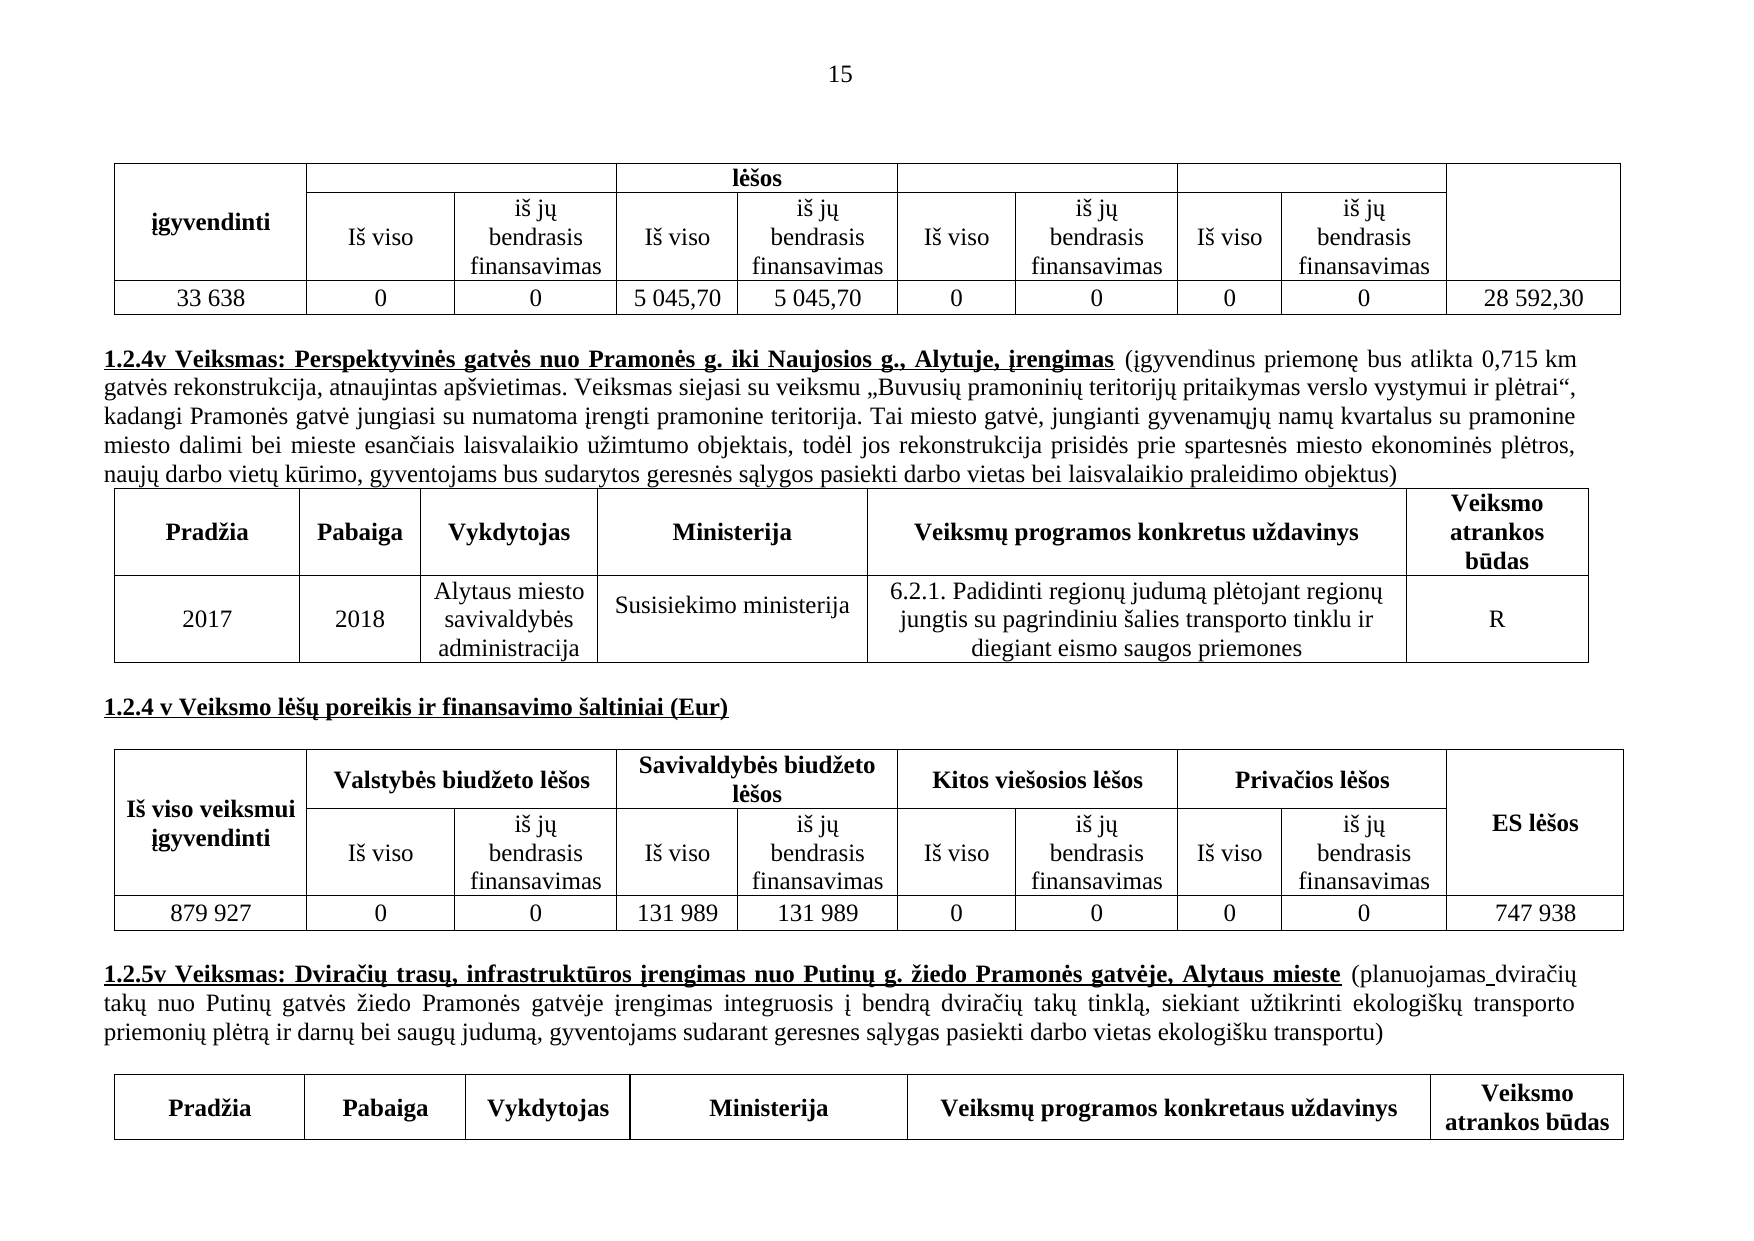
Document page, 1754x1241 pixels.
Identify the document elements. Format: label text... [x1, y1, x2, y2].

table_header Vykdytojas [466, 1075, 629, 1139]
table_cell 0 [307, 896, 454, 929]
table_cell iš jų bendrasis finansavimas [455, 193, 616, 279]
table_cell 0 [1282, 281, 1446, 314]
table_cell Iš viso [617, 193, 737, 279]
table_cell Iš viso [617, 809, 737, 895]
table_cell Iš viso [307, 809, 454, 895]
table_cell iš jų bendrasis finansavimas [1016, 809, 1177, 895]
table_cell 2018 [300, 576, 420, 662]
table_header Veiksmo atrankos būdas [1407, 489, 1588, 575]
table_cell 5 045,70 [617, 281, 737, 314]
table_cell iš jų bendrasis finansavimas [1282, 809, 1446, 895]
table_header Pradžia [115, 489, 299, 575]
table_cell R [1407, 576, 1588, 662]
text 1.2.4 v Veiksmo lėšų poreikis ir finansavimo šaltiniai (Eur) [103, 692, 1577, 721]
table_cell 0 [898, 896, 1015, 929]
table_header Veiksmo atrankos būdas [1431, 1075, 1623, 1139]
table_header ES lėšos [1447, 750, 1623, 895]
table_header Valstybės biudžeto lėšos [307, 750, 616, 808]
table_cell 0 [1016, 281, 1177, 314]
table_header Vykdytojas [421, 489, 597, 575]
table_cell Iš viso [1178, 193, 1281, 279]
table_header Veiksmų programos konkretaus uždavinys [908, 1075, 1430, 1139]
table_cell 0 [307, 281, 454, 314]
table_cell iš jų bendrasis finansavimas [455, 809, 616, 895]
table_cell 28 592,30 [1447, 281, 1620, 314]
table_header lėšos [617, 164, 897, 192]
table_cell Iš viso [1178, 809, 1281, 895]
table_cell 0 [1178, 281, 1281, 314]
table_cell 6.2.1. Padidinti regionų judumą plėtojant regionų jungtis su pagrindiniu šalies transporto tinklu ir diegiant eismo saugos priemones [868, 576, 1406, 662]
table_header [1178, 164, 1446, 192]
table_cell 747 938 [1447, 896, 1623, 929]
table_cell 879 927 [115, 896, 306, 929]
table_header Ministerija [631, 1075, 907, 1139]
table_header įgyvendinti [115, 164, 306, 279]
text 1.2.5v Veiksmas: Dviračių trasų, infrastruktūros įrengimas nuo Putinų g. žiedo Pramonės gatvėje, Alytaus mieste (planuojamas dviračių takų nuo Putinų gatvės žiedo Pramonės gatvėje įrengimas integruosis į bendrą dviračių takų tinklą, siekiant užtikrinti ekologiškų transporto priemonių plėtrą ir darnų bei saugų judumą, gyventojams sudarant geresnes sąlygas pasiekti darbo vietas ekologišku transportu) [103, 959, 1577, 1046]
table_cell 2017 [115, 576, 299, 662]
table_cell 0 [455, 896, 616, 929]
table_header Pabaiga [305, 1075, 465, 1139]
table_cell 0 [898, 281, 1015, 314]
table_header [1447, 164, 1620, 279]
table_cell 0 [1178, 896, 1281, 929]
table_cell 33 638 [115, 281, 306, 314]
table_cell iš jų bendrasis finansavimas [738, 809, 897, 895]
table_cell 131 989 [617, 896, 737, 929]
table_cell 5 045,70 [738, 281, 897, 314]
table_cell Iš viso [307, 193, 454, 279]
table_cell Susisiekimo ministerija [598, 576, 867, 662]
table_header [307, 164, 616, 192]
table_header Veiksmų programos konkretus uždavinys [868, 489, 1406, 575]
table_cell Iš viso [898, 193, 1015, 279]
table_header Pradžia [115, 1075, 304, 1139]
table_header Privačios lėšos [1178, 750, 1446, 808]
table_header [898, 164, 1177, 192]
table_cell iš jų bendrasis finansavimas [738, 193, 897, 279]
table_cell Alytaus miesto savivaldybės administracija [421, 576, 597, 662]
table_cell 0 [1282, 896, 1446, 929]
table_cell iš jų bendrasis finansavimas [1282, 193, 1446, 279]
table_header Savivaldybės biudžeto lėšos [617, 750, 897, 808]
table_cell 0 [1016, 896, 1177, 929]
table_header Iš viso veiksmui įgyvendinti [115, 750, 306, 895]
table_header Kitos viešosios lėšos [898, 750, 1177, 808]
table_header Ministerija [598, 489, 867, 575]
text 1.2.4v Veiksmas: Perspektyvinės gatvės nuo Pramonės g. iki Naujosios g., Alytuje, įrengimas (įgyvendinus priemonę bus atlikta 0,715 km gatvės rekonstrukcija, atnaujintas apšvietimas. Veiksmas siejasi su veiksmu „Buvusių pramoninių teritorijų pritaikymas verslo vystymui ir plėtrai“, kadangi Pramonės gatvė jungiasi su numatoma įrengti pramonine teritorija. Tai miesto gatvė, jungianti gyvenamųjų namų kvartalus su pramonine miesto dalimi bei mieste esančiais laisvalaikio užimtumo objektais, todėl jos rekonstrukcija prisidės prie spartesnės miesto ekonominės plėtros, naujų darbo vietų kūrimo, gyventojams bus sudarytos geresnės sąlygos pasiekti darbo vietas bei laisvalaikio praleidimo objektus) [103, 344, 1577, 487]
table_cell Iš viso [898, 809, 1015, 895]
table_header Pabaiga [300, 489, 420, 575]
table_cell iš jų bendrasis finansavimas [1016, 193, 1177, 279]
table_cell 0 [455, 281, 616, 314]
table_cell 131 989 [738, 896, 897, 929]
